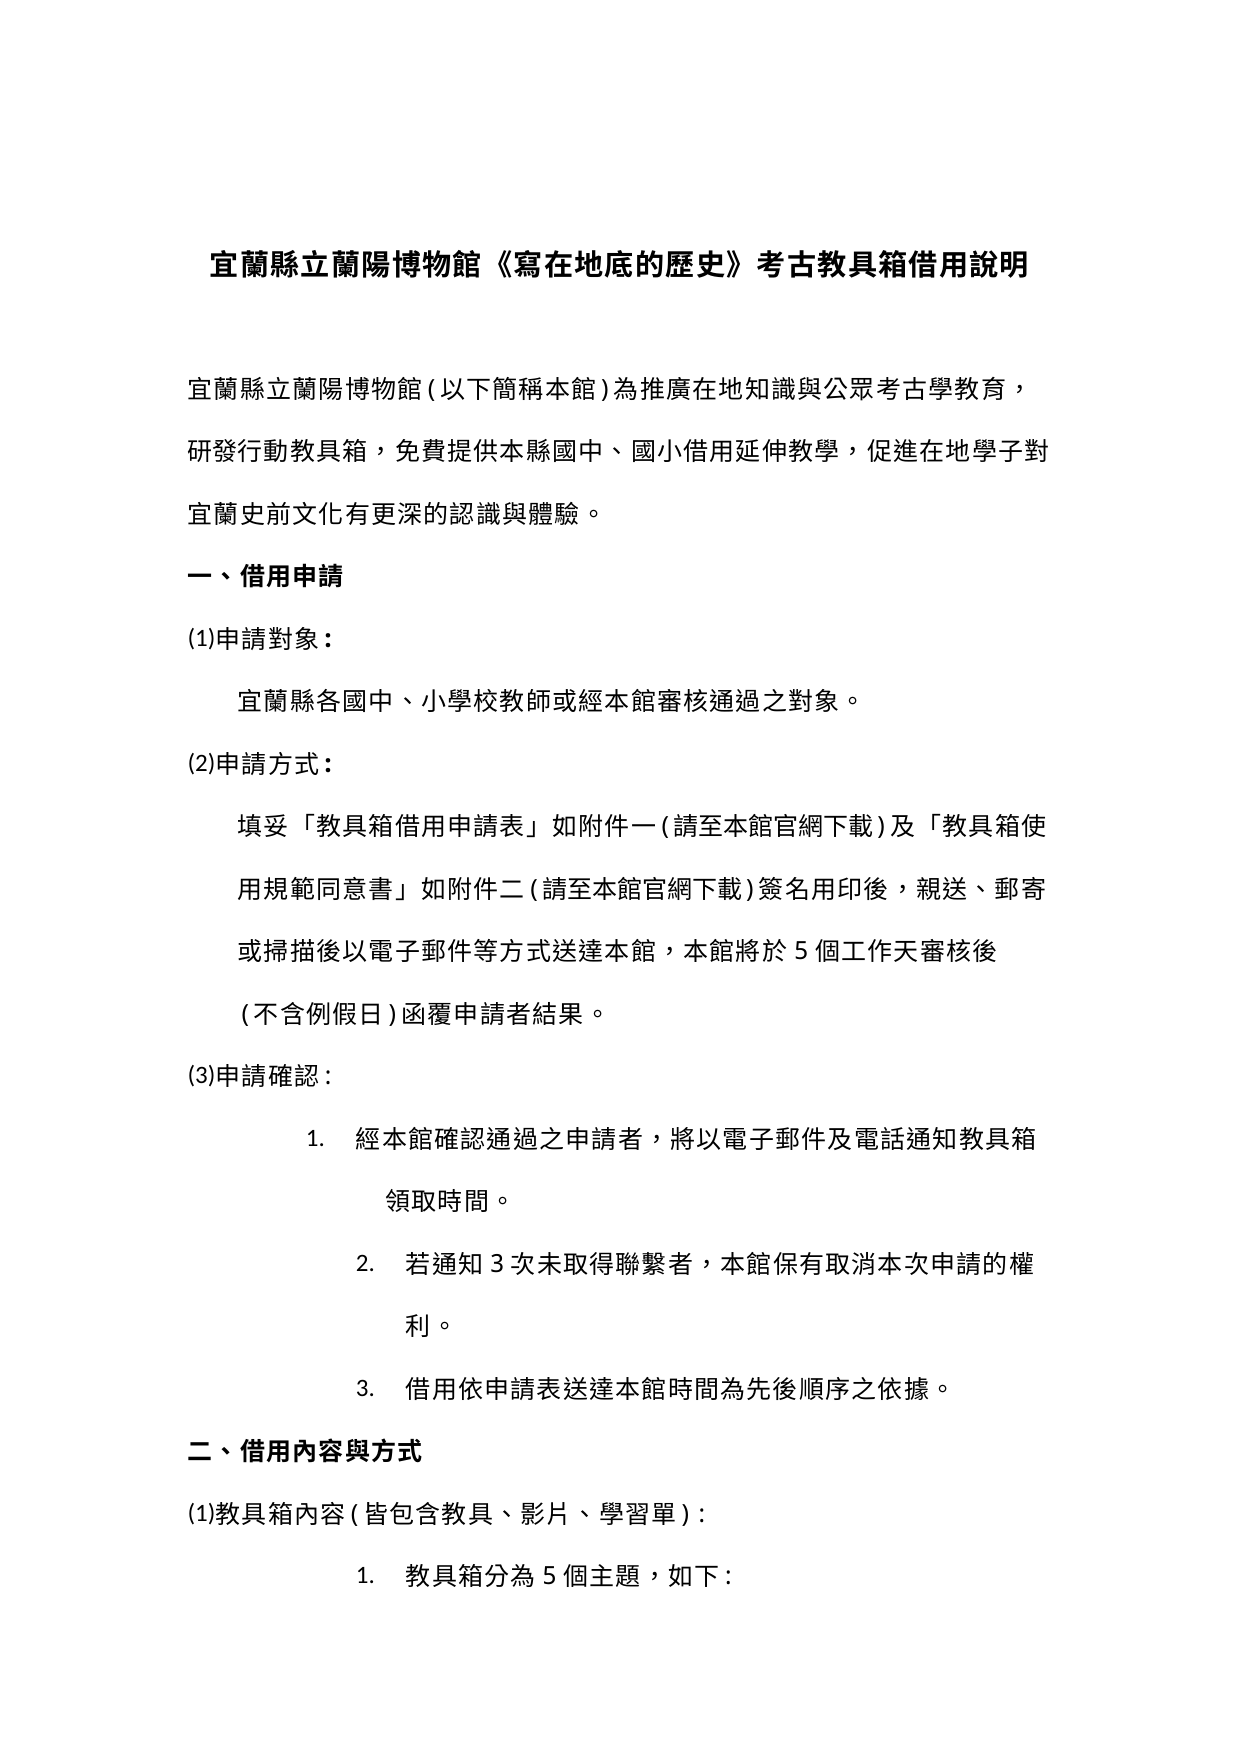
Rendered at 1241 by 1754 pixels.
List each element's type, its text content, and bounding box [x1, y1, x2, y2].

list 經本館確認通過之申請者，將以電子郵件及電話通知教具箱領取時間。 [306, 1096, 1053, 1221]
list 申請對象: [187, 596, 1053, 658]
text 填妥「教具箱借用申請表」如附件一(請至本館官網下載)及「教具箱使用規範同意書」如附件二(請至本館官網下載)簽名用印後，親送、郵寄或掃描後以電子郵件等方式送達本館，本館將於5個工作天審核後 (不含例假日)函覆申請者結果。 [237, 783, 1053, 1033]
text 宜蘭縣各國中、小學校教師或經本館審核通過之對象。 [237, 658, 1053, 721]
list 教具箱內容(皆包含教具、影片、學習單): [187, 1471, 1053, 1533]
list 申請方式: [187, 721, 1053, 783]
text 宜蘭縣立蘭陽博物館(以下簡稱本館)為推廣在地知識與公眾考古學教育，研發行動教具箱，免費提供本縣國中、國小借用延伸教學，促進在地學子對宜蘭史前文化有更深的認識與體驗。 [187, 346, 1053, 533]
list 若通知3次未取得聯繫者，本館保有取消本次申請的權利。 [356, 1221, 1053, 1346]
list 申請確認: [187, 1033, 1053, 1096]
text 宜蘭縣立蘭陽博物館《寫在地底的歷史》考古教具箱借用說明 [187, 221, 1053, 346]
list 借用依申請表送達本館時間為先後順序之依據。 [356, 1346, 1053, 1408]
text 二、借用內容與方式 [187, 1408, 1053, 1471]
text 一、借用申請 [187, 533, 1053, 596]
list 教具箱分為5個主題，如下: [356, 1533, 1053, 1596]
